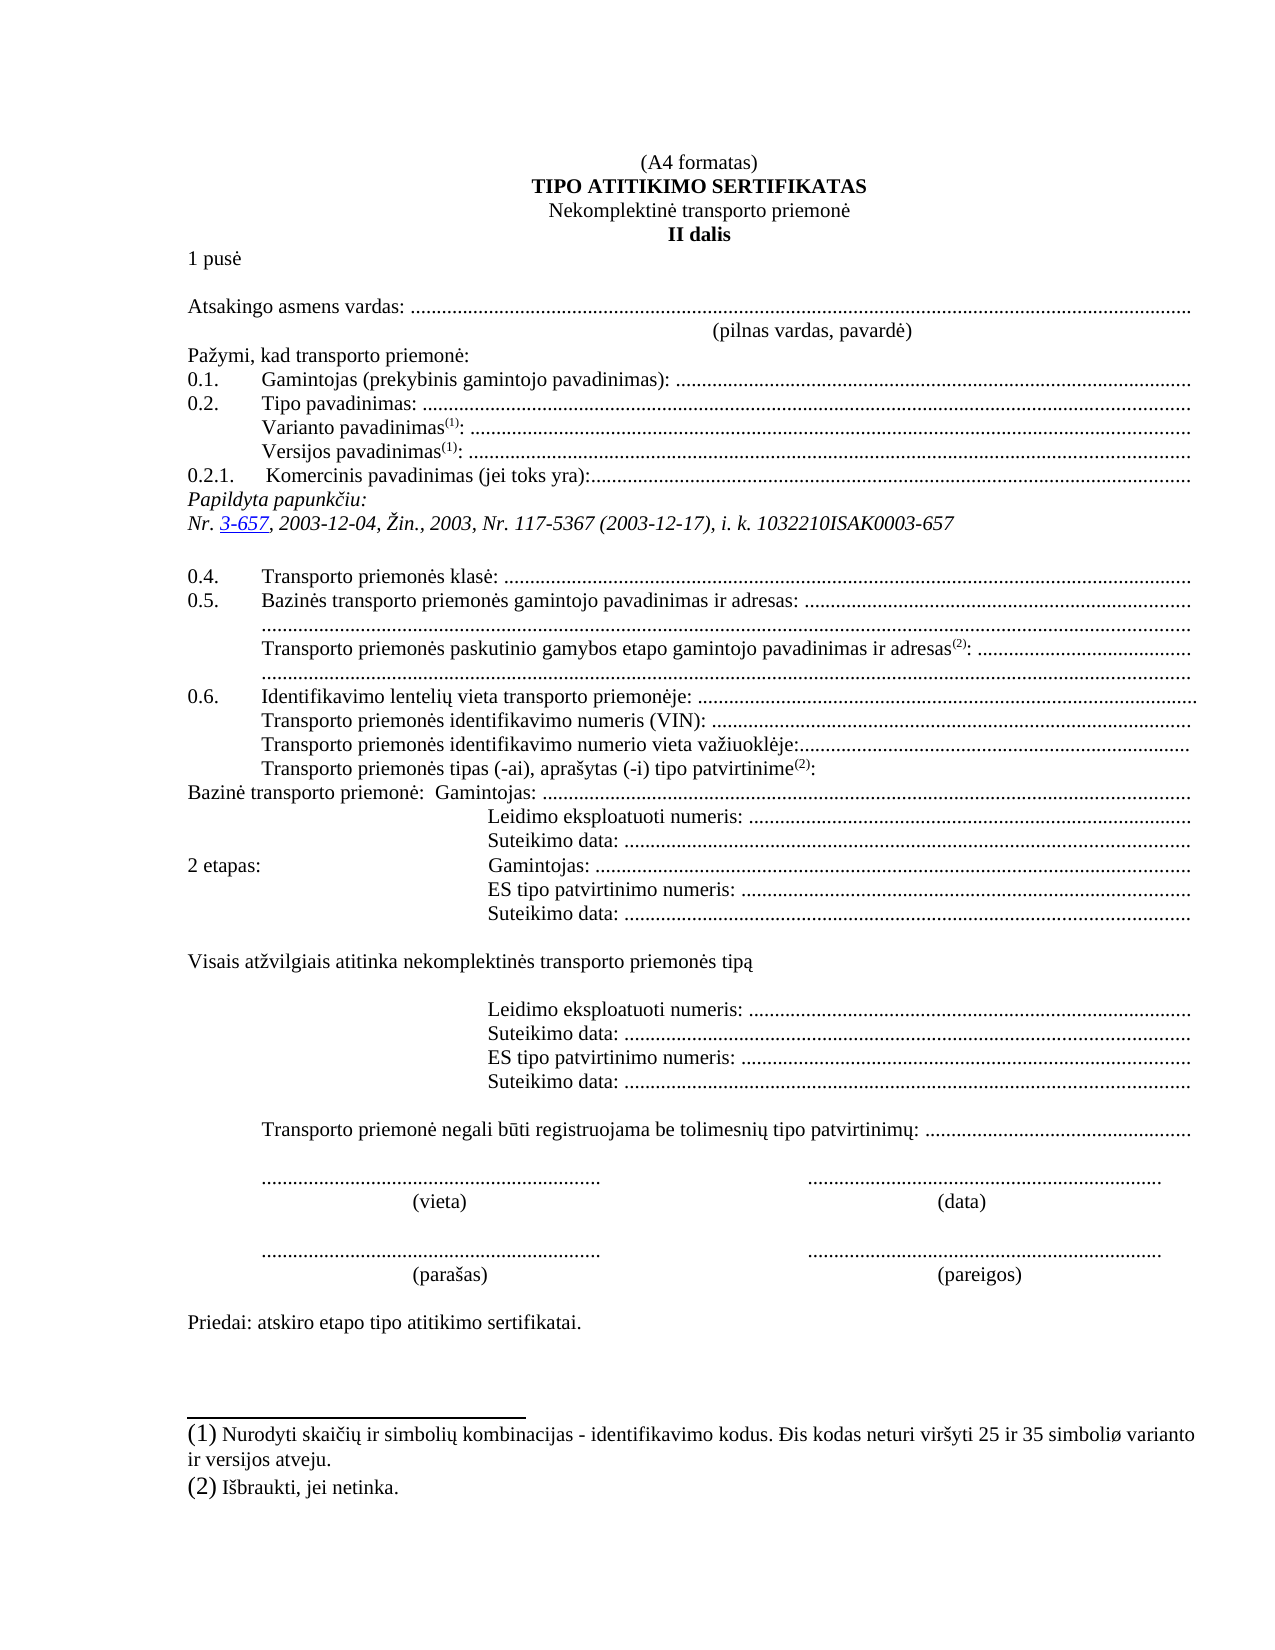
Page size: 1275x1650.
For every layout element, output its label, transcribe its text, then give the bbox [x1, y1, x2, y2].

text Nr. 3-657, 2003-12-04, Žin., 2003, Nr. 117-5367 (2003-12-17), i. k. 1032210ISAK0003-657 [187, 511, 1211, 535]
text (parašas) (pareigos) [187, 1262, 1211, 1286]
text Transporto priemonės identifikavimo numerio vieta važiuoklėje:........................................................................... [261, 732, 1211, 756]
text TIPO ATITIKIMO SERTIFIKATAS [187, 174, 1211, 198]
text Visais atžvilgiais atitinka nekomplektinės transporto priemonės tipą [187, 949, 1211, 973]
text Versijos pavadinimas(1): [187, 439, 1211, 463]
text II dalis [187, 222, 1211, 246]
text ES tipo patvirtinimo numeris: [487, 1045, 1211, 1069]
text Papildyta papunkčiu: [187, 487, 1211, 511]
text Nurodyti skaičių ir simbolių kombinacijas - identifikavimo kodus. Ðis kodas neturi viršyti 25 ir 35 simboliø varianto ir versijos atveju. [187, 1418, 1211, 1471]
text Suteikimo data: [487, 901, 1211, 925]
text 1 pusė [187, 246, 1211, 270]
text (vieta) (data) [187, 1189, 1211, 1213]
text 0.1. Gamintojas (prekybinis gamintojo pavadinimas): [187, 367, 1211, 391]
text Leidimo eksploatuoti numeris: [487, 804, 1211, 828]
text Varianto pavadinimas: [187, 415, 1211, 439]
text 2 etapas: Gamintojas: [187, 852, 1211, 877]
text (pilnas vardas, pavardė) [187, 318, 1211, 342]
text Nekomplektinė transporto priemonė [187, 198, 1211, 222]
text Transporto priemonės identifikavimo numeris (VIN): [261, 708, 1211, 732]
text ES tipo patvirtinimo numeris: [487, 877, 1211, 901]
text Transporto priemonės paskutinio gamybos etapo gamintojo pavadinimas ir adresas: [187, 636, 1211, 660]
text Atsakingo asmens vardas: [187, 294, 1211, 318]
text Leidimo eksploatuoti numeris: [487, 997, 1211, 1021]
text 0.6. Identifikavimo lentelių vieta transporto priemonėje: ................................................................................................ [187, 684, 1211, 708]
text 0.4. Transporto priemonės klasė: [187, 564, 1211, 588]
text 0.2.1. Komercinis pavadinimas (jei toks yra): [187, 463, 1211, 487]
text Suteikimo data: [487, 828, 1211, 852]
text Išbraukti, jei netinka. [187, 1471, 1211, 1500]
text Suteikimo data: [487, 1021, 1211, 1045]
text Suteikimo data: [487, 1069, 1211, 1093]
text Bazinė transporto priemonė: Gamintojas: [187, 780, 1211, 804]
text Priedai: atskiro etapo tipo atitikimo sertifikatai. [187, 1310, 1211, 1334]
text 0.5. Bazinės transporto priemonės gamintojo pavadinimas ir adresas: [187, 588, 1211, 612]
text Transporto priemonės tipas (-ai), aprašytas (-i) tipo patvirtinime(2): [261, 756, 1211, 780]
text (A4 formatas) [187, 150, 1211, 174]
text Transporto priemonė negali būti registruojama be tolimesnių tipo patvirtinimų: [187, 1117, 1211, 1141]
text Pažymi, kad transporto priemonė: [187, 342, 1211, 367]
text 0.2. Tipo pavadinimas: [187, 391, 1211, 415]
